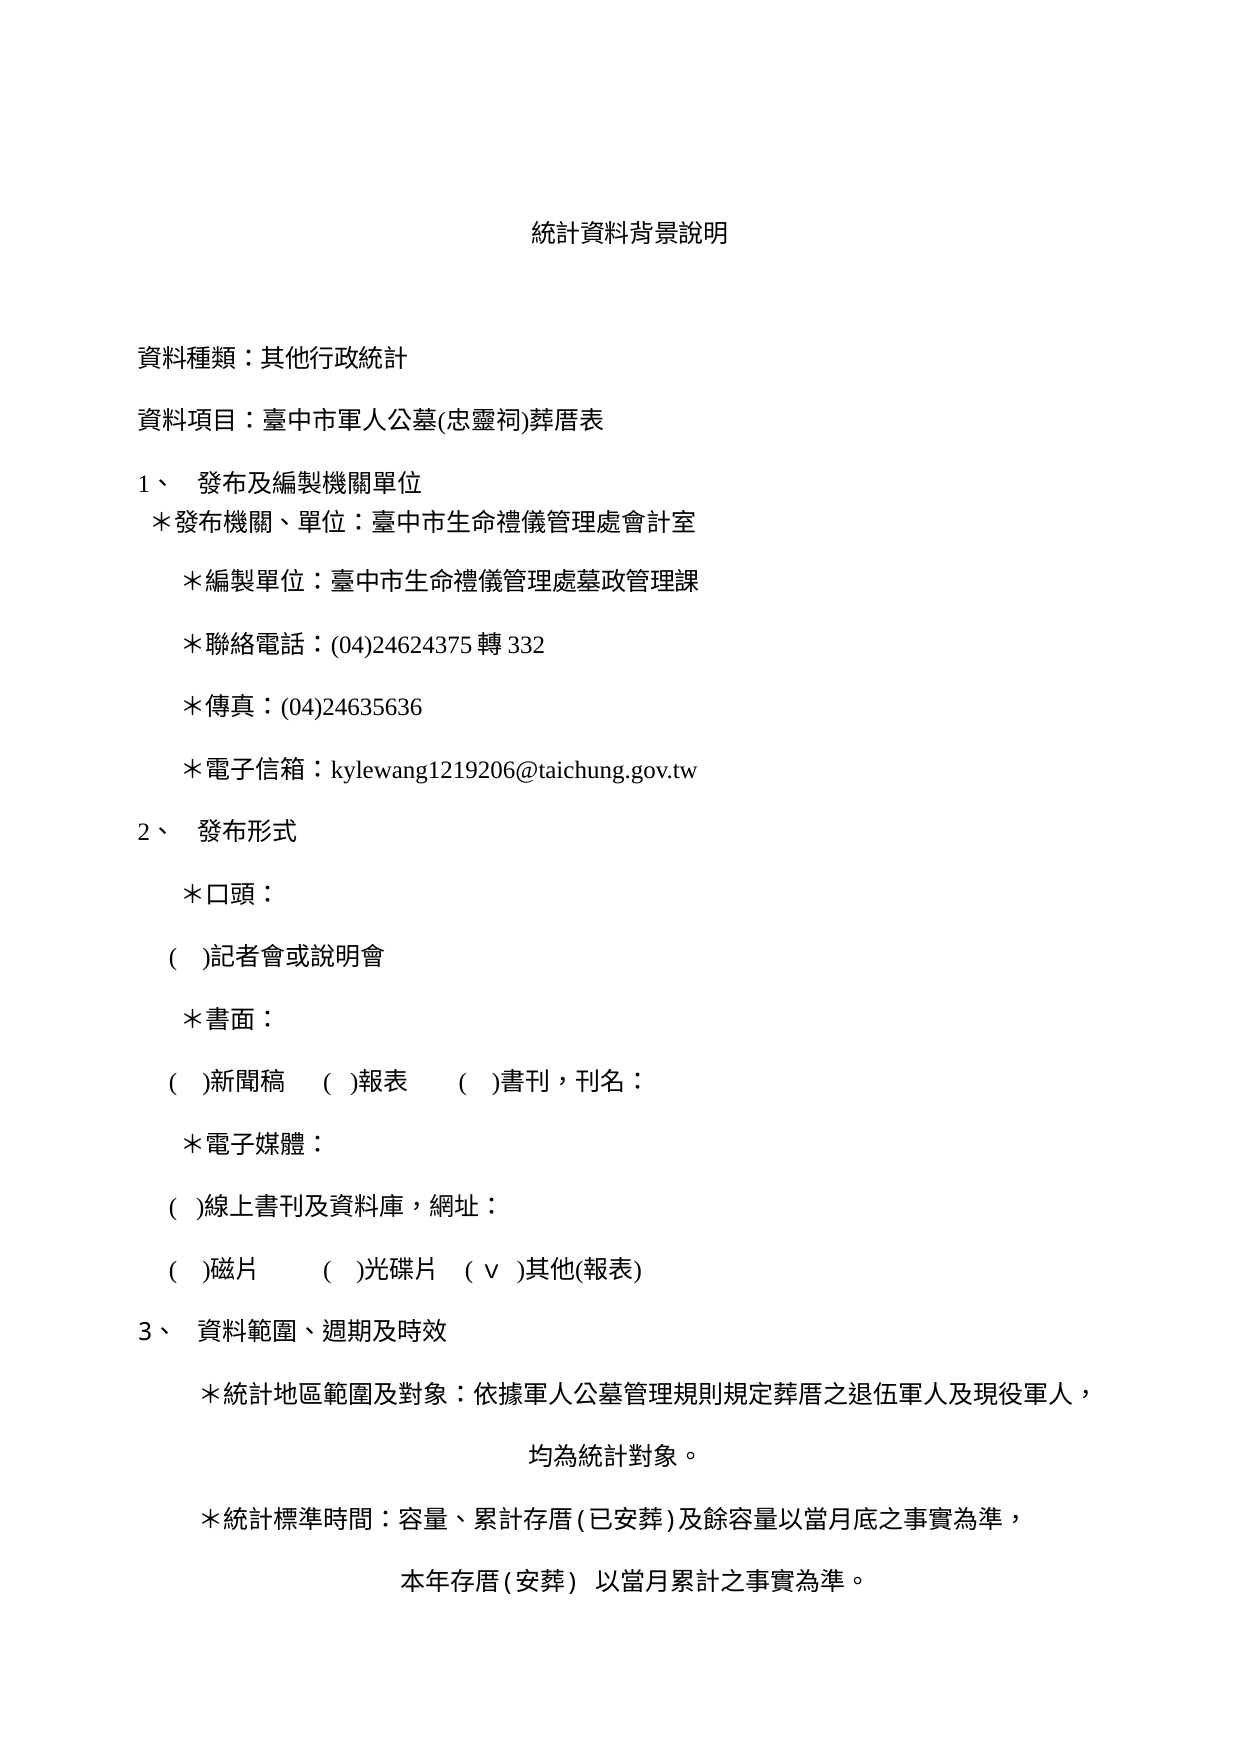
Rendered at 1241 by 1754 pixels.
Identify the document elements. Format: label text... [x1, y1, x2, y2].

text ( )線上書刊及資料庫，網址： [137, 1163, 1122, 1226]
text ＊傳真：(04)24635636 [168, 663, 1122, 726]
text ( )記者會或說明會 [137, 913, 1122, 976]
text ＊電子媒體： [168, 1101, 1122, 1163]
text ＊電子信箱：kylewang1219206@taichung.gov.tw [168, 726, 1122, 788]
text 統計資料背景說明 [137, 189, 1122, 252]
list 發布形式 [137, 788, 1122, 851]
text ＊書面： [168, 976, 1122, 1038]
list 資料範圍、週期及時效 [137, 1288, 1122, 1351]
text ＊統計地區範圍及對象：依據軍人公墓管理規則規定葬厝之退伍軍人及現役軍人， [168, 1351, 1122, 1413]
text ＊統計標準時間：容量、累計存厝(已安葬)及餘容量以當月底之事實為準， [168, 1476, 1122, 1538]
text ( )磁片 ( )光碟片 ( ｖ )其他(報表) [137, 1226, 1122, 1288]
text ＊口頭： [168, 851, 1122, 913]
text 資料項目：臺中市軍人公墓(忠靈祠)葬厝表 [137, 377, 1122, 439]
text 本年存厝(安葬) 以當月累計之事實為準。 [150, 1538, 1122, 1601]
text ＊聯絡電話：(04)24624375轉332 [168, 601, 1122, 663]
text 均為統計對象。 [168, 1413, 1122, 1476]
text 資料種類：其他行政統計 [137, 314, 1122, 377]
list 發布及編製機關單位 [137, 439, 1122, 502]
text ＊發布機關、單位：臺中市生命禮儀管理處會計室 [137, 502, 1122, 538]
text ( )新聞稿 ( )報表 ( )書刊，刊名： [137, 1038, 1122, 1101]
text ＊編製單位：臺中市生命禮儀管理處墓政管理課 [168, 538, 1122, 601]
